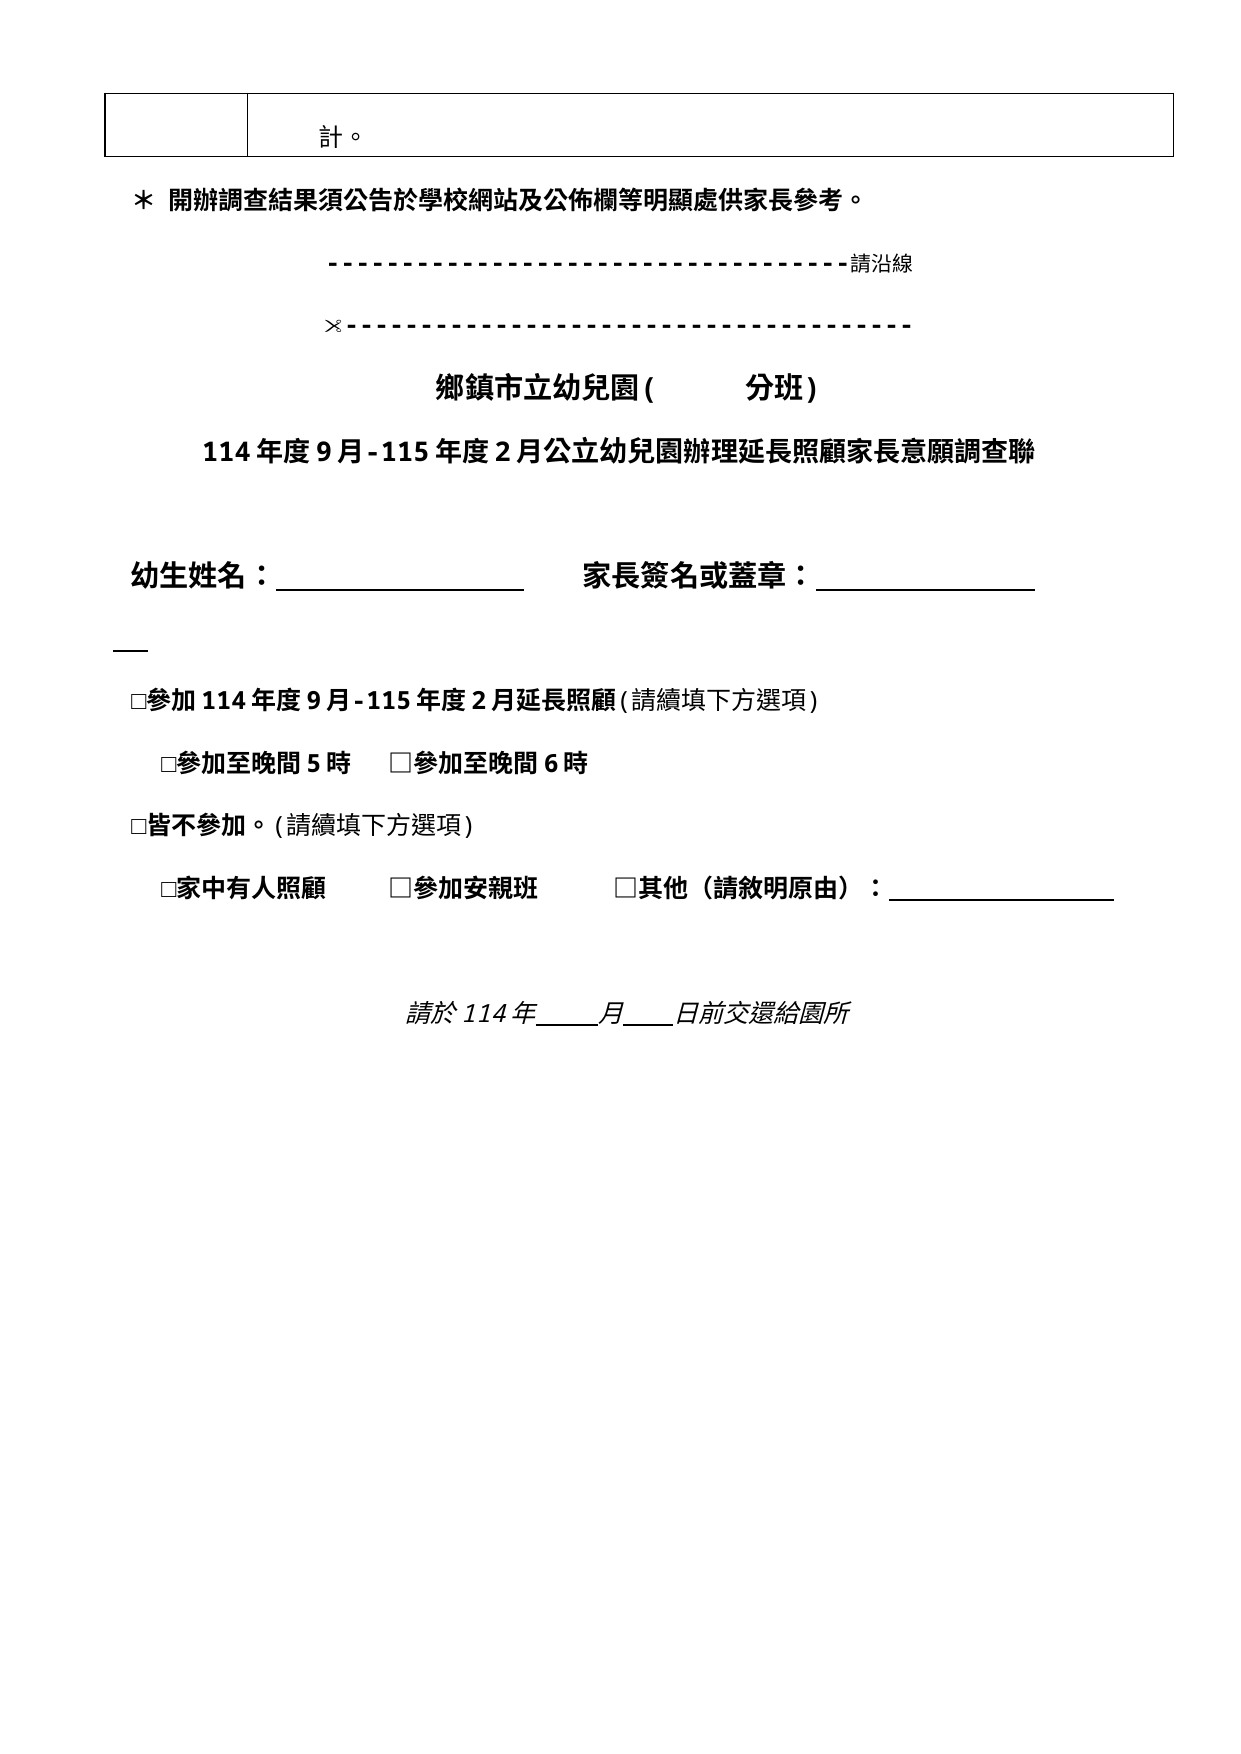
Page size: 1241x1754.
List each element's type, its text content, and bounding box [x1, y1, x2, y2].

text 請於114年 月 日前交還給園所 [131, 969, 1125, 1032]
table_cell 課後延長照顧服務：採每月參加者，每小時新臺幣（以下同）三十五元，半小 時二十元；經濟需要協助幼兒，免收費。 (二)幼兒臨時參加者，其課後延長照顧服務，每小時以五十元計，半小時以三十元 計。 [248, 94, 1173, 156]
text □皆不參加。(請續填下方選項) [131, 782, 1125, 844]
text 幼生姓名： 家長簽名或蓋章： [113, 532, 1125, 594]
text □參加至晚間5時 □參加至晚間6時 [131, 719, 1125, 782]
text -----------------------------------請沿線-------------------------------------- [113, 219, 1125, 344]
table_cell [106, 94, 247, 156]
list 開辦調查結果須公告於學校網站及公佈欄等明顯處供家長參考。 [131, 157, 1125, 219]
text 114年度9月-115年度2月公立幼兒園辦理延長照顧家長意願調查聯 [113, 407, 1125, 469]
text □參加114年度9月-115年度2月延長照顧(請續填下方選項) [131, 657, 1125, 719]
text 鄉鎮市立幼兒園( 分班) [131, 344, 1125, 407]
text □家中有人照顧 □參加安親班 □其他（請敘明原由）： [131, 844, 1125, 907]
